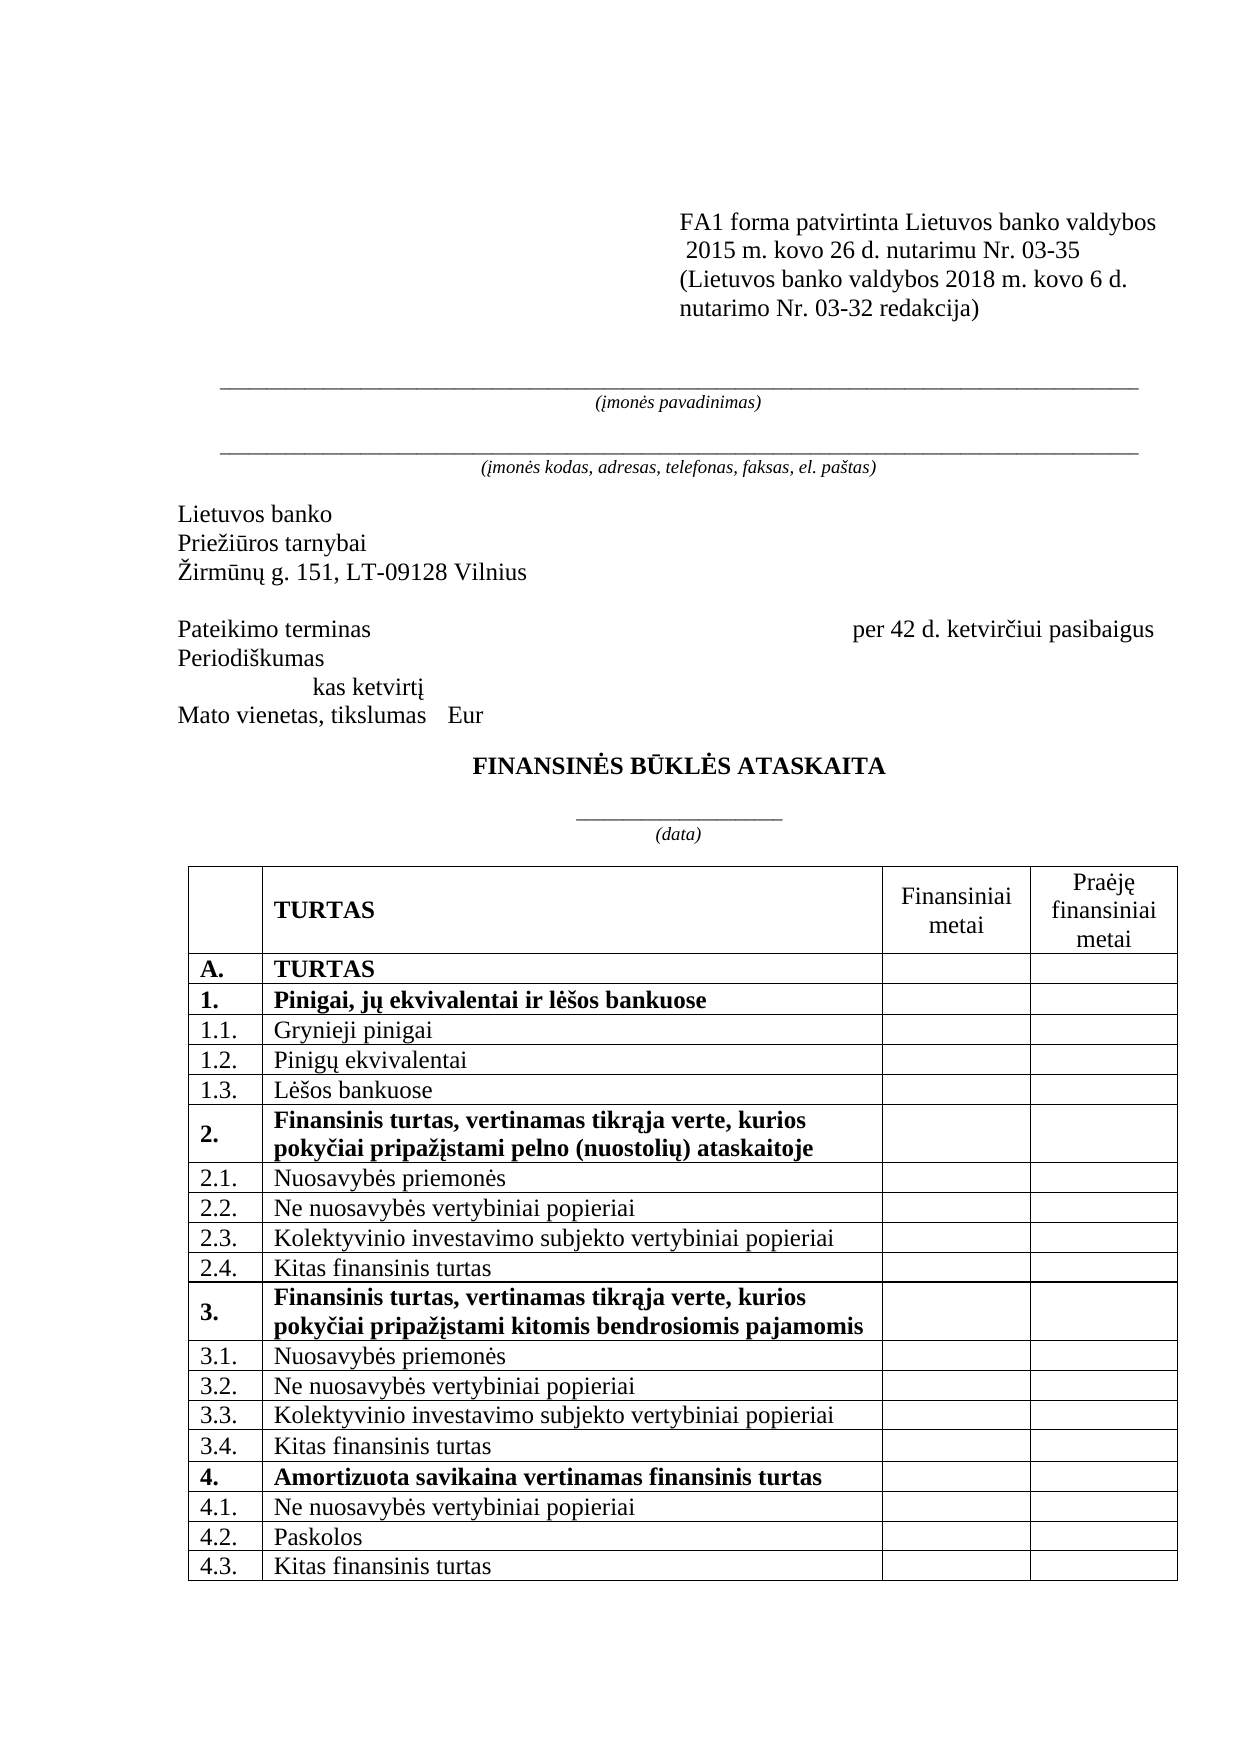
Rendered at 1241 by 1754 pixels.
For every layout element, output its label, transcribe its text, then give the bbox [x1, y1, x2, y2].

table_cell [1031, 1223, 1177, 1252]
table_cell [1031, 1283, 1177, 1340]
table_cell 2. [189, 1105, 262, 1162]
table_cell [1031, 1075, 1177, 1104]
table_cell [1031, 1551, 1177, 1580]
table_cell 3.1. [189, 1341, 262, 1370]
table_cell 3. [189, 1283, 262, 1340]
table_cell Ne nuosavybės vertybiniai popieriai [263, 1193, 882, 1222]
text (data) [177, 823, 1181, 844]
text Priežiūros tarnybai [177, 528, 1181, 557]
table_cell [1031, 1430, 1177, 1461]
table_cell [1031, 1105, 1177, 1162]
table_cell Lėšos bankuose [263, 1075, 882, 1104]
table_cell Kitas finansinis turtas [263, 1551, 882, 1580]
table_cell [1031, 954, 1177, 983]
table_cell Amortizuota savikaina vertinamas finansinis turtas [263, 1462, 882, 1491]
table_cell Finansinis turtas, vertinamas tikrąja verte, kurios pokyčiai pripažįstami kitomis bendrosiomis pajamomis [263, 1283, 882, 1340]
text __________________________________________________________________________________________________ [177, 370, 1181, 391]
table_cell [883, 1522, 1030, 1550]
table_cell 2.1. [189, 1163, 262, 1192]
table_cell 3.2. [189, 1371, 262, 1399]
table_cell Grynieji pinigai [263, 1015, 882, 1044]
table_cell [1031, 1193, 1177, 1222]
table_cell [1031, 1253, 1177, 1281]
table_header Praėję finansiniai metai [1031, 867, 1177, 953]
table_cell [883, 1430, 1030, 1461]
table_cell [883, 1371, 1030, 1399]
table_cell 2.3. [189, 1223, 262, 1252]
table_cell Paskolos [263, 1522, 882, 1550]
table_cell Kitas finansinis turtas [263, 1253, 882, 1281]
table_cell [1031, 1341, 1177, 1370]
text FINANSINĖS BŪKLĖS ATASKAITA [177, 751, 1181, 779]
table_cell 3.4. [189, 1430, 262, 1461]
text 2015 m. kovo 26 d. nutarimu Nr. 03-35 [679, 235, 1181, 264]
table_cell [883, 1015, 1030, 1044]
text (Lietuvos banko valdybos 2018 m. kovo 6 d. [679, 264, 1181, 293]
table_cell Ne nuosavybės vertybiniai popieriai [263, 1371, 882, 1399]
text nutarimo Nr. 03-32 redakcija) [679, 293, 1181, 322]
table_cell 2.2. [189, 1193, 262, 1222]
text FA1 forma patvirtinta Lietuvos banko valdybos [679, 207, 1181, 235]
table_cell [1031, 1045, 1177, 1074]
table_cell 4.2. [189, 1522, 262, 1550]
table_cell 3.3. [189, 1401, 262, 1429]
table_cell 4.1. [189, 1492, 262, 1521]
text Mato vienetas, tikslumas Eur [177, 700, 1181, 729]
table_cell 4.3. [189, 1551, 262, 1580]
table_cell Finansinis turtas, vertinamas tikrąja verte, kurios pokyčiai pripažįstami pelno (nuostolių) ataskaitoje [263, 1105, 882, 1162]
table_cell Kolektyvinio investavimo subjekto vertybiniai popieriai [263, 1223, 882, 1252]
text Pateikimo terminas per 42 d. ketvirčiui pasibaigus [177, 614, 1181, 643]
table_header Finansiniai metai [883, 867, 1030, 953]
table_cell 1.1. [189, 1015, 262, 1044]
text Periodiškumas kas ketvirtį [177, 643, 1181, 700]
table_cell [1031, 1163, 1177, 1192]
table_cell Pinigai, jų ekvivalentai ir lėšos bankuose [263, 984, 882, 1014]
table_cell [883, 1462, 1030, 1491]
table_cell [883, 1075, 1030, 1104]
table_cell [883, 1163, 1030, 1192]
table_cell [883, 1193, 1030, 1222]
table_cell [1031, 1492, 1177, 1521]
table_cell A. [189, 954, 262, 983]
table_cell [883, 1105, 1030, 1162]
table_cell [883, 1223, 1030, 1252]
table_cell TURTAS [263, 954, 882, 983]
table_cell 1.3. [189, 1075, 262, 1104]
text Lietuvos banko [177, 499, 1181, 528]
table_cell [1031, 1401, 1177, 1429]
table_cell [883, 1045, 1030, 1074]
table_header [189, 867, 262, 953]
table_cell [883, 1401, 1030, 1429]
table_cell [883, 1283, 1030, 1340]
table_cell 1.2. [189, 1045, 262, 1074]
table_cell Nuosavybės priemonės [263, 1163, 882, 1192]
table_cell [1031, 1522, 1177, 1550]
table_cell [883, 984, 1030, 1014]
table_cell 1. [189, 984, 262, 1014]
table_cell Kolektyvinio investavimo subjekto vertybiniai popieriai [263, 1401, 882, 1429]
table_cell [883, 1341, 1030, 1370]
table_cell Ne nuosavybės vertybiniai popieriai [263, 1492, 882, 1521]
table_cell Kitas finansinis turtas [263, 1430, 882, 1461]
table_cell 4. [189, 1462, 262, 1491]
table_cell [1031, 1371, 1177, 1399]
text (įmonės kodas, adresas, telefonas, faksas, el. paštas) [177, 456, 1181, 478]
table_cell [1031, 1462, 1177, 1491]
text __________________________________________________________________________________________________ [177, 434, 1181, 456]
text ______________________ [177, 801, 1181, 823]
text Žirmūnų g. 151, LT-09128 Vilnius [177, 557, 1181, 585]
table_cell 2.4. [189, 1253, 262, 1281]
table_header TURTAS [263, 867, 882, 953]
table_cell [883, 954, 1030, 983]
table_cell [883, 1551, 1030, 1580]
table_cell [883, 1492, 1030, 1521]
table_cell [883, 1253, 1030, 1281]
table_cell Nuosavybės priemonės [263, 1341, 882, 1370]
table_cell [1031, 1015, 1177, 1044]
table_cell Pinigų ekvivalentai [263, 1045, 882, 1074]
table_cell [1031, 984, 1177, 1014]
text (įmonės pavadinimas) [177, 391, 1181, 413]
